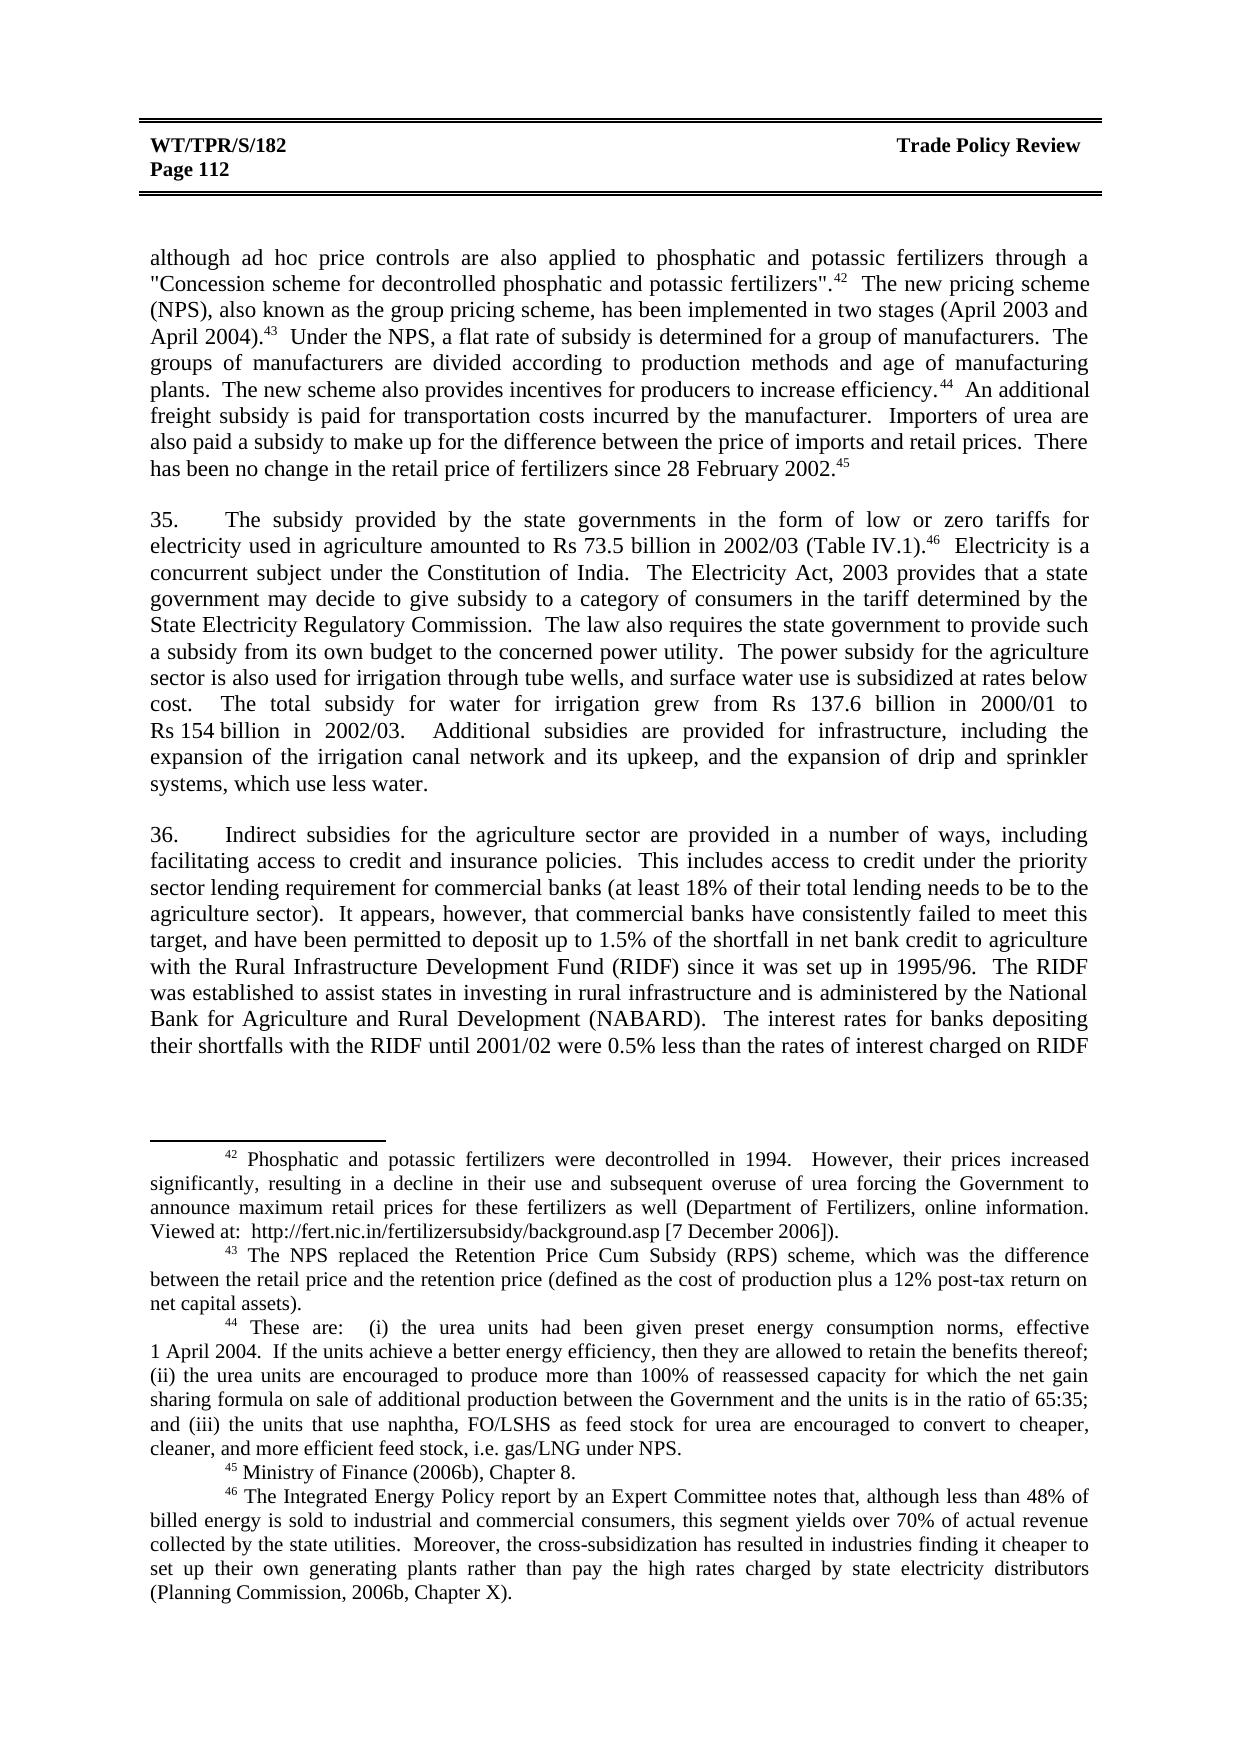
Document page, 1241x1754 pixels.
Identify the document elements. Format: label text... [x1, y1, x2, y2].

list Phosphatic and potassic fertilizers were decontrolled in 1994. However, their prices increased significantly, resulting in a decline in their use and subsequent overuse of urea forcing the Government to announce maximum retail prices for these fertilizers as well (Department of Fertilizers, online information. Viewed at: http://fert.nic.in/fertilizersubsidy/background.asp [7 December 2006]). [150, 1147, 1090, 1243]
list Indirect subsidies for the agriculture sector are provided in a number of ways, including facilitating access to credit and insurance policies. This includes access to credit under the priority sector lending requirement for commercial banks (at least 18% of their total lending needs to be to the agriculture sector). It appears, however, that commercial banks have consistently failed to meet this target, and have been permitted to deposit up to 1.5% of the shortfall in net bank credit to agriculture with the Rural Infrastructure Development Fund (RIDF) since it was set up in 1995/96. The RIDF was established to assist states in investing in rural infrastructure and is administered by the National Bank for Agriculture and Rural Development (NABARD). The interest rates for banks depositing their shortfalls with the RIDF until 2001/02 were 0.5% less than the rates of interest charged on RIDF [150, 821, 1090, 1058]
list These are: (i) the urea units had been given preset energy consumption norms, effective 1 April 2004. If the units achieve a better energy efficiency, then they are allowed to retain the benefits thereof; (ii) the urea units are encouraged to produce more than 100% of reassessed capacity for which the net gain sharing formula on sale of additional production between the Government and the units is in the ratio of 65:35; and (iii) the units that use naphtha, FO/LSHS as feed stock for urea are encouraged to convert to cheaper, cleaner, and more efficient feed stock, i.e. gas/LNG under NPS. [150, 1315, 1090, 1459]
list The subsidy provided by the state governments in the form of low or zero tariffs for electricity used in agriculture amounted to Rs 73.5 billion in 2002/03 (Table IV.1). Electricity is a concurrent subject under the Constitution of India. The Electricity Act, 2003 provides that a state government may decide to give subsidy to a category of consumers in the tariff determined by the State Electricity Regulatory Commission. The law also requires the state government to provide such a subsidy from its own budget to the concerned power utility. The power subsidy for the agriculture sector is also used for irrigation through tube wells, and surface water use is subsidized at rates below cost. The total subsidy for water for irrigation grew from Rs 137.6 billion in 2000/01 to Rs 154 billion in 2002/03. Additional subsidies are provided for infrastructure, including the expansion of the irrigation canal network and its upkeep, and the expansion of drip and sprinkler systems, which use less water. [150, 506, 1090, 796]
list The NPS replaced the Retention Price Cum Subsidy (RPS) scheme, which was the difference between the retail price and the retention price (defined as the cost of production plus a 12% post-tax return on net capital assets). [150, 1243, 1090, 1315]
list The Integrated Energy Policy report by an Expert Committee notes that, although less than 48% of billed energy is sold to industrial and commercial consumers, this segment yields over 70% of actual revenue collected by the state utilities. Moreover, the cross-subsidization has resulted in industries finding it cheaper to set up their own generating plants rather than pay the high rates charged by state electricity distributors (Planning Commission, 2006b, Chapter X). [150, 1484, 1090, 1604]
list Ministry of Finance (2006b), Chapter 8. [150, 1459, 1090, 1484]
list although ad hoc price controls are also applied to phosphatic and potassic fertilizers through a "Concession scheme for decontrolled phosphatic and potassic fertilizers". The new pricing scheme (NPS), also known as the group pricing scheme, has been implemented in two stages (April 2003 and April 2004). Under the NPS, a flat rate of subsidy is determined for a group of manufacturers. The groups of manufacturers are divided according to production methods and age of manufacturing plants. The new scheme also provides incentives for producers to increase efficiency. An additional freight subsidy is paid for transportation costs incurred by the manufacturer. Importers of urea are also paid a subsidy to make up for the difference between the price of imports and retail prices. There has been no change in the retail price of fertilizers since 28 February 2002. [150, 244, 1090, 481]
